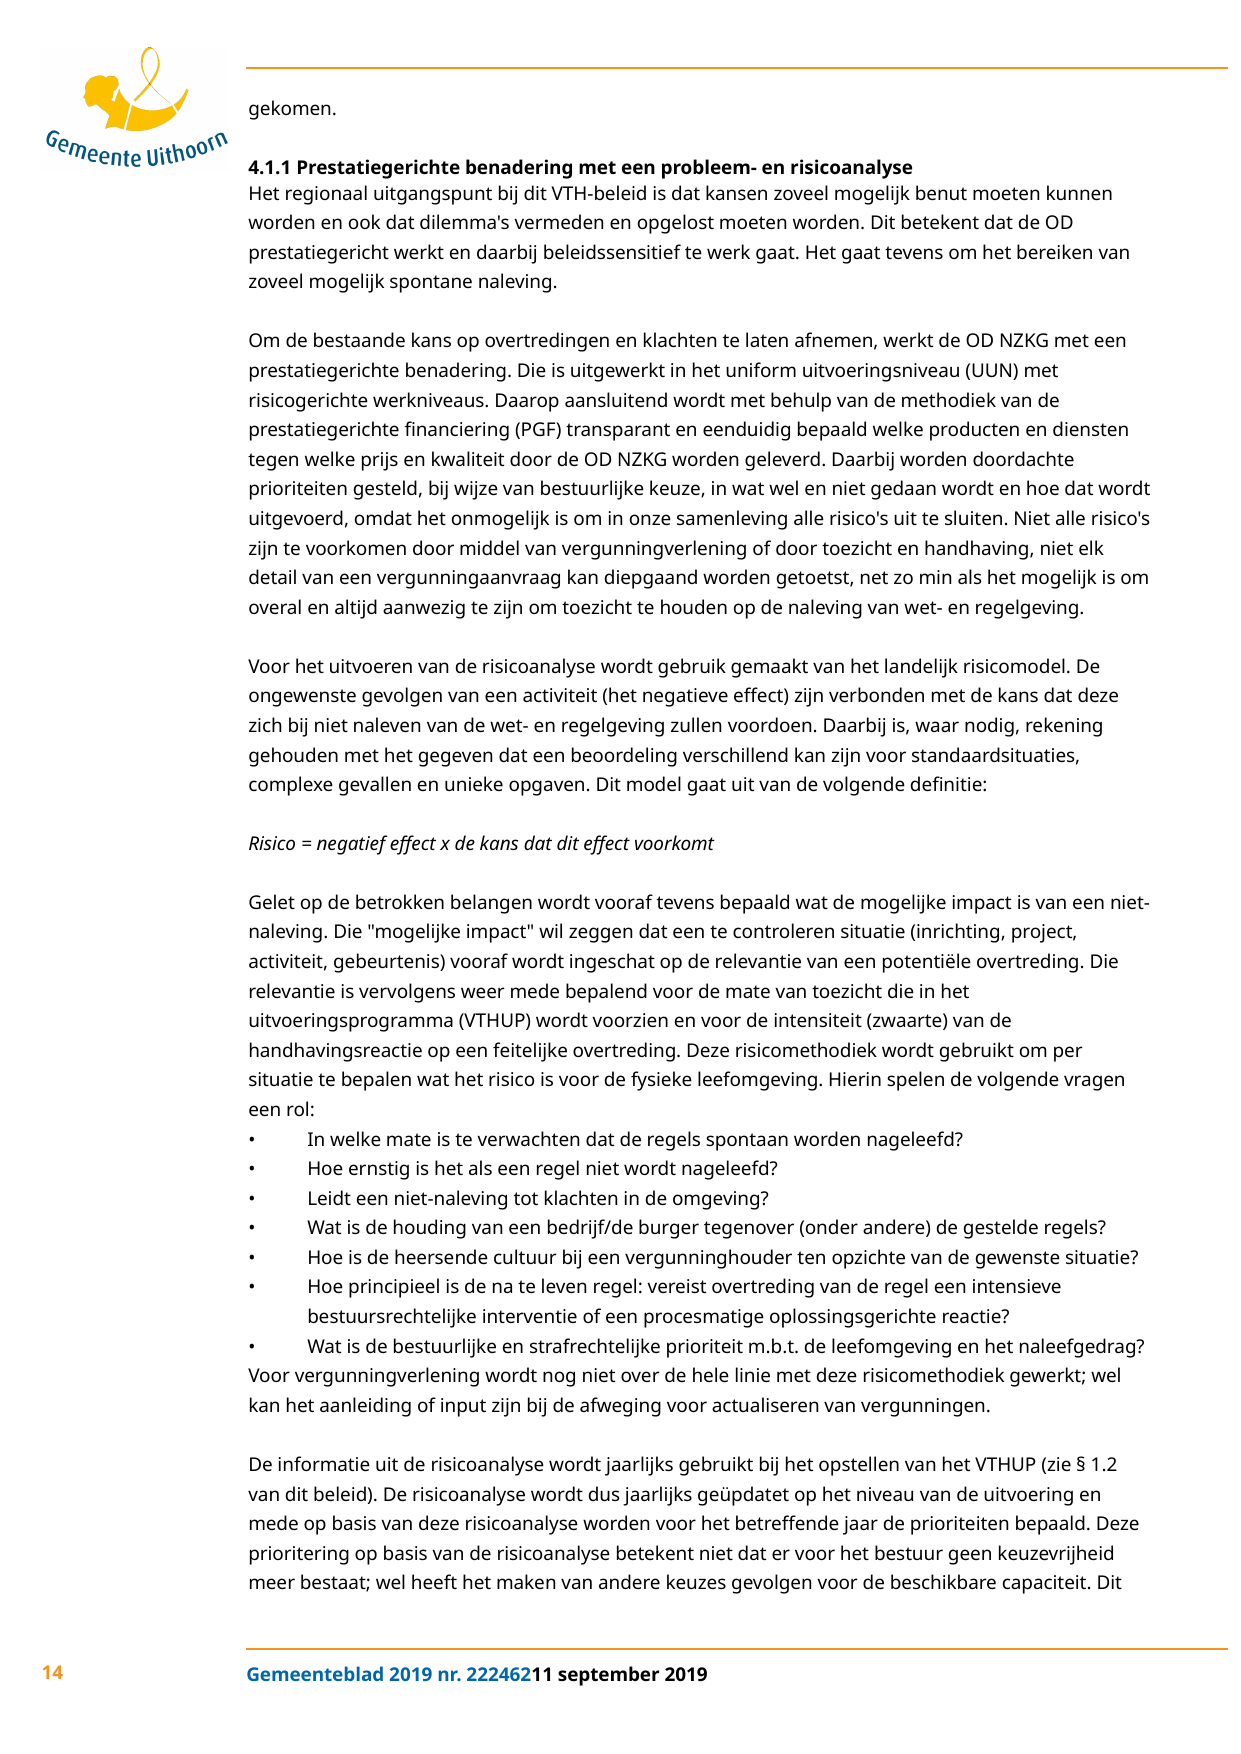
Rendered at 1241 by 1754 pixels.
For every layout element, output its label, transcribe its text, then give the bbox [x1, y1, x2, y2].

list Leidt een niet-naleving tot klachten in de omgeving? [248, 1185, 1152, 1211]
text Voor vergunningverlening wordt nog niet over de hele linie met deze risicomethodiek gewerkt; wel kan het aanleiding of input zijn bij de afweging voor actualiseren van vergunningen. [248, 1362, 1152, 1418]
list Hoe ernstig is het als een regel niet wordt nageleefd? [248, 1155, 1152, 1181]
list Wat is de bestuurlijke en strafrechtelijke prioriteit m.b.t. de leefomgeving en het naleefgedrag? [248, 1333, 1152, 1359]
text Gelet op de betrokken belangen wordt vooraf tevens bepaald wat de mogelijke impact is van een niet-naleving. Die "mogelijke impact" wil zeggen dat een te controleren situatie (inrichting, project, activiteit, gebeurtenis) vooraf wordt ingeschat op de relevantie van een potentiële overtreding. Die relevantie is vervolgens weer mede bepalend voor de mate van toezicht die in het uitvoeringsprogramma (VTHUP) wordt voorzien en voor de intensiteit (zwaarte) van de handhavingsreactie op een feitelijke overtreding. Deze risicomethodiek wordt gebruikt om per situatie te bepalen wat het risico is voor de fysieke leefomgeving. Hierin spelen de volgende vragen een rol: [248, 889, 1152, 1122]
picture [41, 47, 231, 172]
text De informatie uit de risicoanalyse wordt jaarlijks gebruikt bij het opstellen van het VTHUP (zie § 1.2 van dit beleid). De risicoanalyse wordt dus jaarlijks geüpdatet op het niveau van de uitvoering en mede op basis van deze risicoanalyse worden voor het betreffende jaar de prioriteiten bepaald. Deze prioritering op basis van de risicoanalyse betekent niet dat er voor het bestuur geen keuzevrijheid meer bestaat; wel heeft het maken van andere keuzes gevolgen voor de beschikbare capaciteit. Dit [248, 1451, 1152, 1595]
text Het regionaal uitgangspunt bij dit VTH-beleid is dat kansen zoveel mogelijk benut moeten kunnen worden en ook dat dilemma's vermeden en opgelost moeten worden. Dit betekent dat de OD prestatiegericht werkt en daarbij beleidssensitief te werk gaat. Het gaat tevens om het bereiken van zoveel mogelijk spontane naleving. [248, 180, 1152, 294]
list Hoe principieel is de na te leven regel: vereist overtreding van de regel een intensieve bestuursrechtelijke interventie of een procesmatige oplossingsgerichte reactie? [248, 1274, 1152, 1329]
list In welke mate is te verwachten dat de regels spontaan worden nageleefd? [248, 1126, 1152, 1152]
text Voor het uitvoeren van de risicoanalyse wordt gebruik gemaakt van het landelijk risicomodel. De ongewenste gevolgen van een activiteit (het negatieve effect) zijn verbonden met de kans dat deze zich bij niet naleven van de wet- en regelgeving zullen voordoen. Daarbij is, waar nodig, rekening gehouden met het gegeven dat een beoordeling verschillend kan zijn voor standaardsituaties, complexe gevallen en unieke opgaven. Dit model gaat uit van de volgende definitie: [248, 653, 1152, 797]
text Om de bestaande kans op overtredingen en klachten te laten afnemen, werkt de OD NZKG met een prestatiegerichte benadering. Die is uitgewerkt in het uniform uitvoeringsniveau (UUN) met risicogerichte werkniveaus. Daarop aansluitend wordt met behulp van de methodiek van de prestatiegerichte financiering (PGF) transparant en eenduidig bepaald welke producten en diensten tegen welke prijs en kwaliteit door de OD NZKG worden geleverd. Daarbij worden doordachte prioriteiten gesteld, bij wijze van bestuurlijke keuze, in wat wel en niet gedaan wordt en hoe dat wordt uitgevoerd, omdat het onmogelijk is om in onze samenleving alle risico's uit te sluiten. Niet alle risico's zijn te voorkomen door middel van vergunningverlening of door toezicht en handhaving, niet elk detail van een vergunningaanvraag kan diepgaand worden getoetst, net zo min als het mogelijk is om overal en altijd aanwezig te zijn om toezicht te houden op de naleving van wet- en regelgeving. [248, 328, 1152, 619]
table_header Risico = negatief effect x de kans dat dit effect voorkomt [248, 831, 1152, 856]
text 4.1.1 Prestatiegerichte benadering met een probleem- en risicoanalyse [248, 154, 1152, 180]
text gekomen. [248, 95, 1152, 121]
list Wat is de houding van een bedrijf/de burger tegenover (onder andere) de gestelde regels? [248, 1214, 1152, 1240]
list Hoe is de heersende cultuur bij een vergunninghouder ten opzichte van de gewenste situatie? [248, 1244, 1152, 1270]
